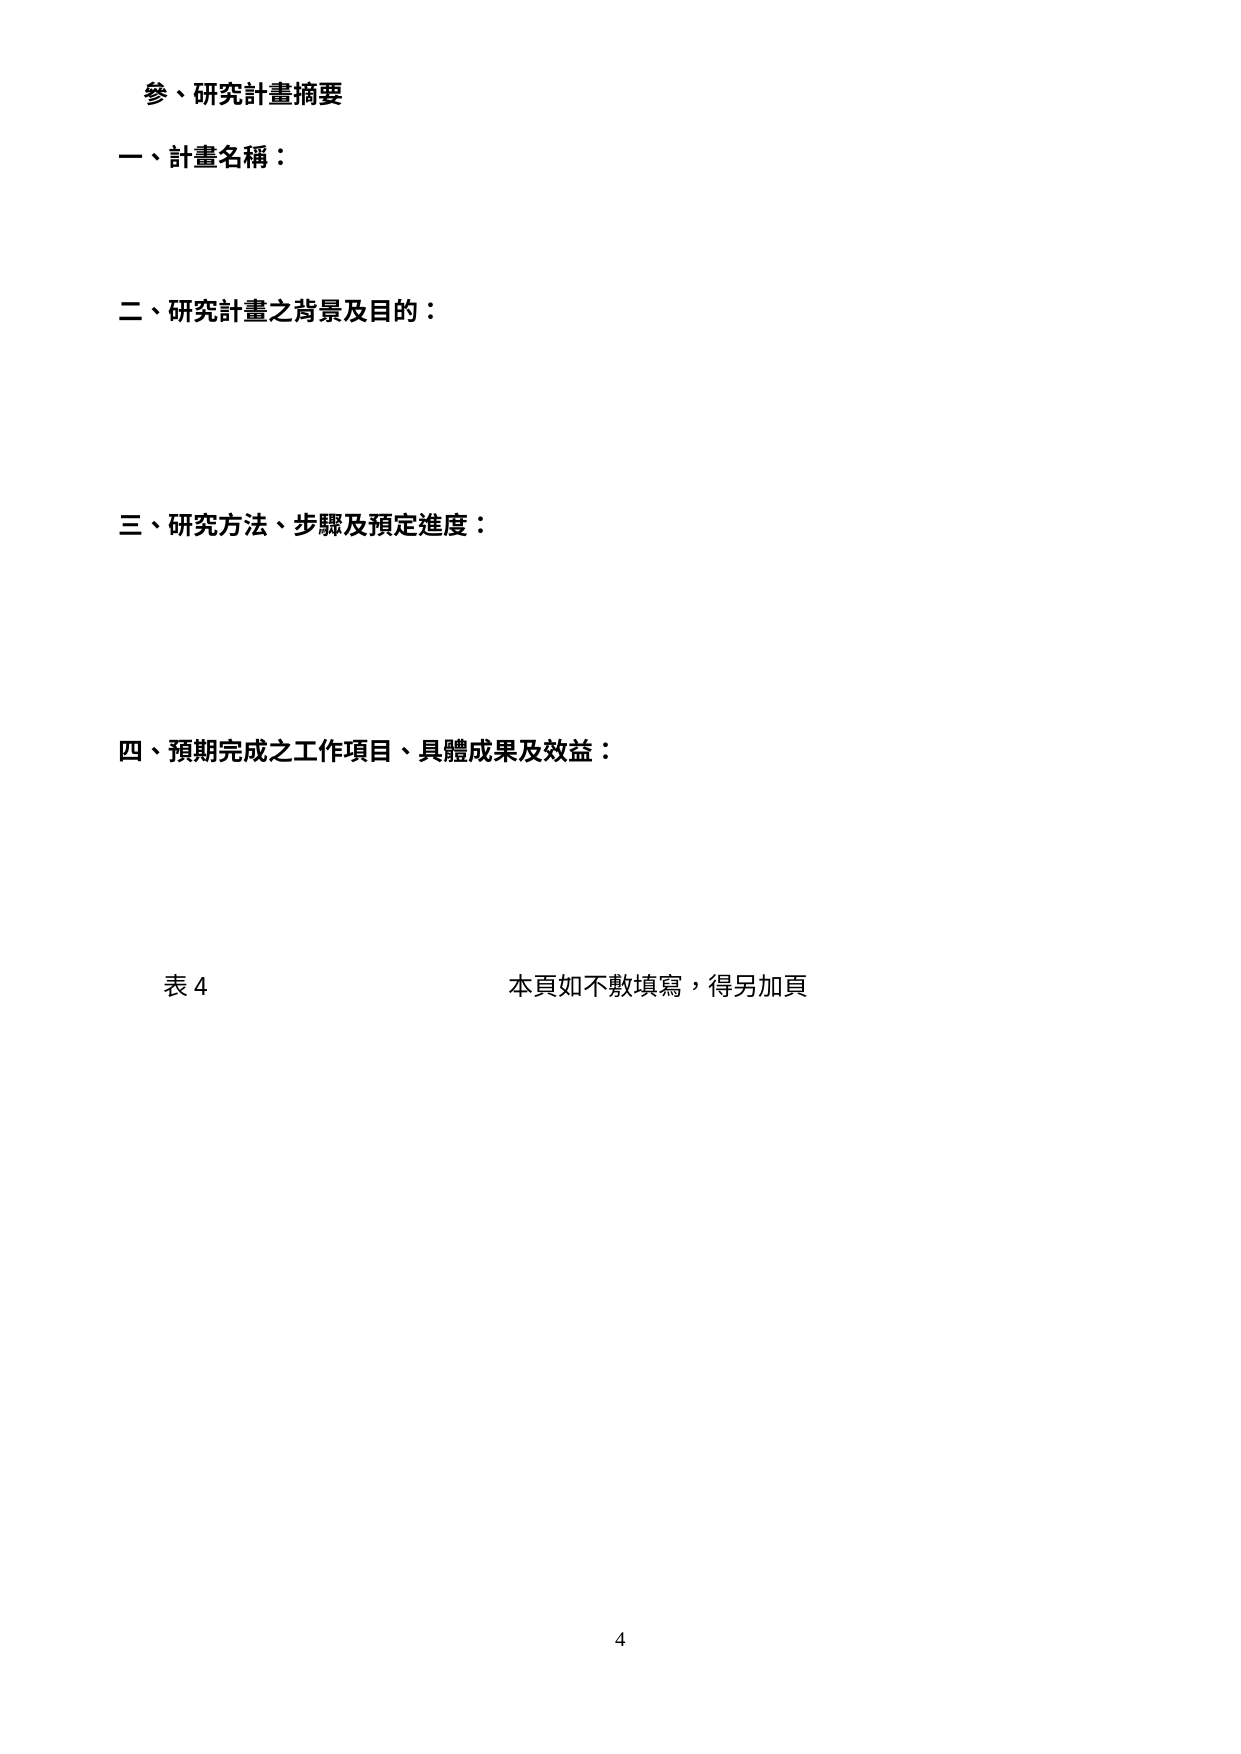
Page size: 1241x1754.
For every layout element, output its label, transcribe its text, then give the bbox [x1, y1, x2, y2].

text 二、研究計畫之背景及目的： [118, 292, 1096, 328]
text 一、計畫名稱： [118, 136, 1122, 174]
text 表4 本頁如不敷填寫，得另加頁 [118, 967, 1122, 1003]
text 參、研究計畫摘要 [118, 75, 1122, 111]
text 四、預期完成之工作項目、具體成果及效益： [118, 744, 1130, 764]
text 三、研究方法、步驟及預定進度： [118, 505, 1122, 542]
